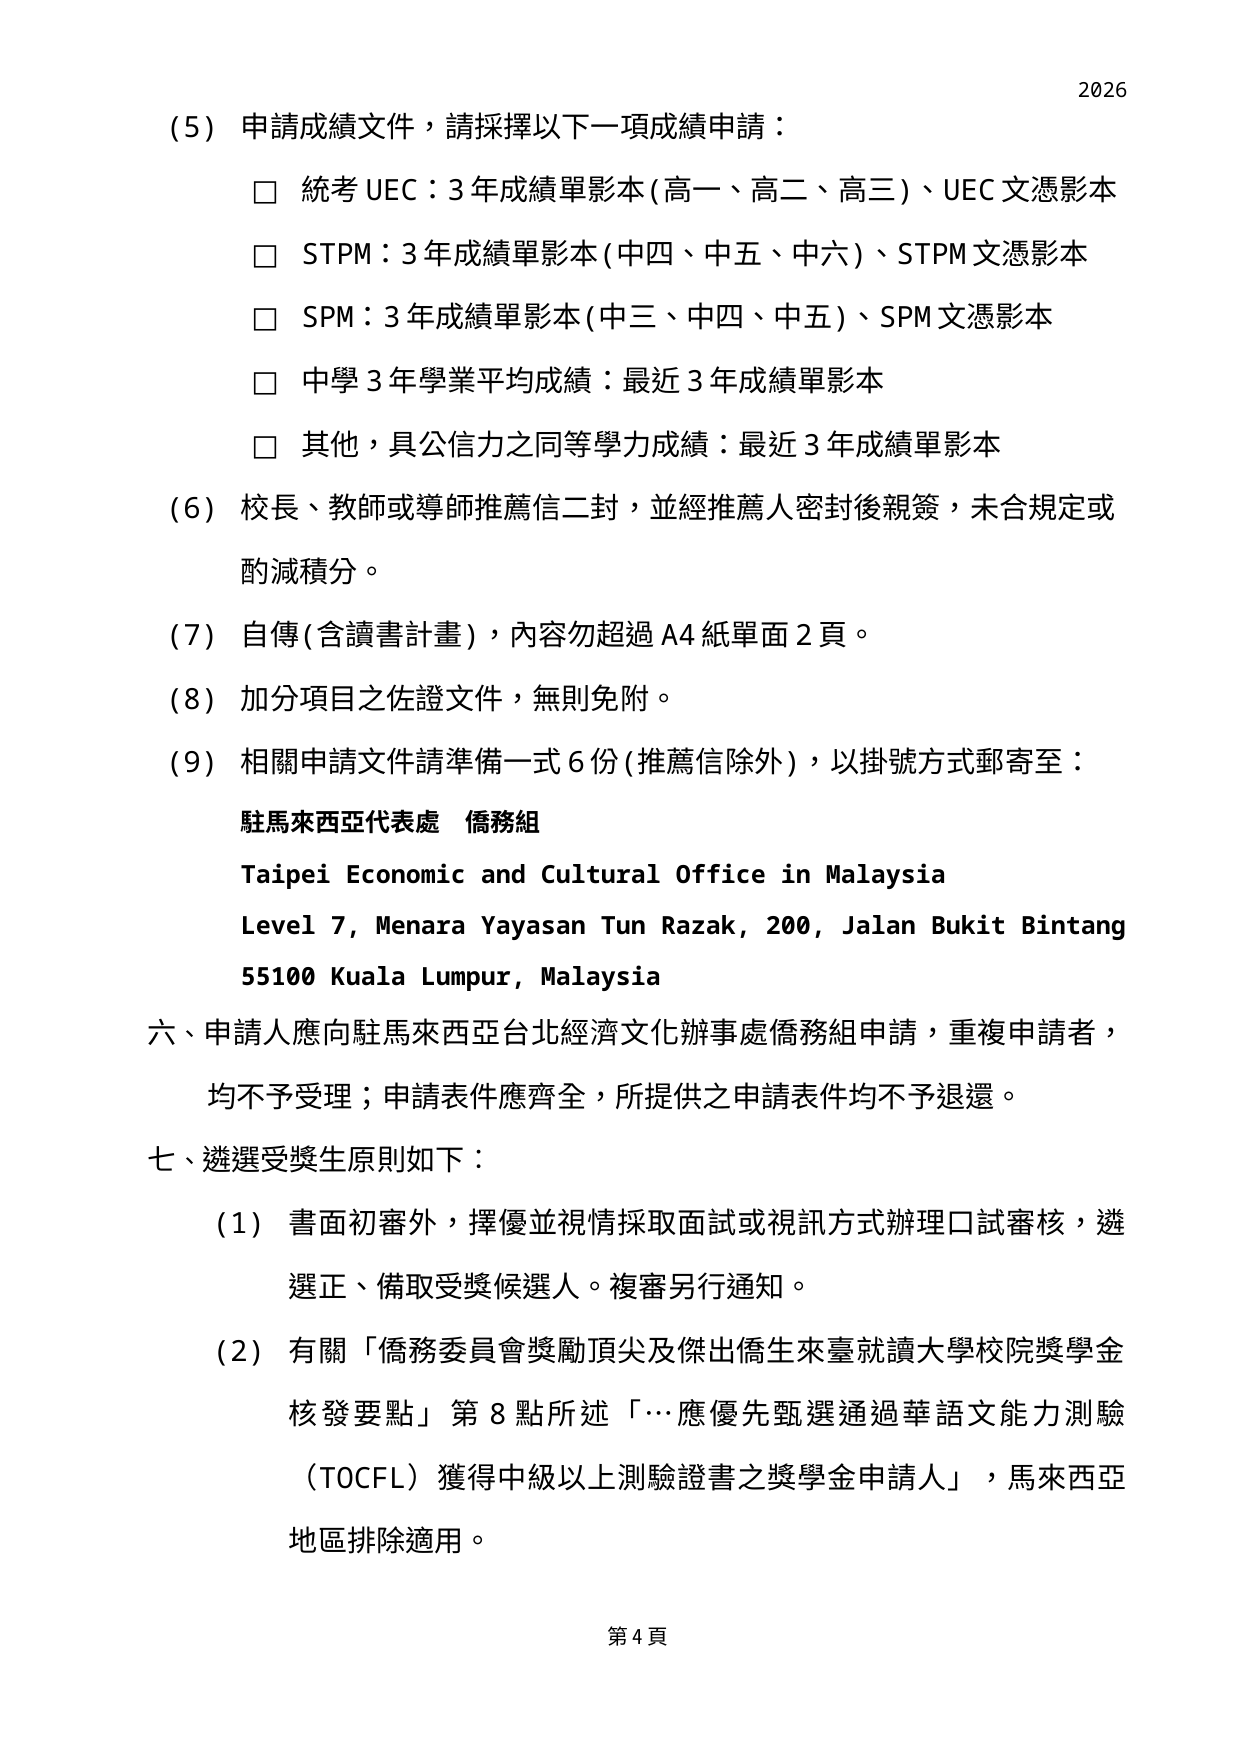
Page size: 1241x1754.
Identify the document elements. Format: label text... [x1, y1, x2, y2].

list 其他，具公信力之同等學力成績：最近3年成績單影本 [251, 421, 1127, 463]
list SPM：3年成績單影本(中三、中四、中五)、SPM文憑影本 [251, 294, 1127, 336]
text 55100 Kuala Lumpur, Malaysia [241, 959, 1127, 993]
list 自傳(含讀書計畫)，內容勿超過A4紙單面2頁。 [166, 612, 1127, 654]
list 加分項目之佐證文件，無則免附。 [166, 675, 1127, 718]
text Level 7, Menara Yayasan Tun Razak, 200, Jalan Bukit Bintang [241, 908, 1127, 942]
text 七、遴選受獎生原則如下︰ [148, 1137, 1127, 1179]
list 相關申請文件請準備一式6份(推薦信除外)，以掛號方式郵寄至： [166, 739, 1127, 781]
text 駐馬來西亞代表處 僑務組 [241, 802, 1127, 838]
list 中學3年學業平均成績：最近3年成績單影本 [251, 358, 1127, 400]
list 申請成績文件，請採擇以下一項成績申請： [166, 103, 1127, 146]
list STPM：3年成績單影本(中四、中五、中六)、STPM文憑影本 [251, 231, 1127, 273]
text Taipei Economic and Cultural Office in Malaysia [241, 857, 1127, 891]
list 校長、教師或導師推薦信二封，並經推薦人密封後親簽，未合規定或酌減積分。 [166, 485, 1127, 591]
list 有關「僑務委員會獎勵頂尖及傑出僑生來臺就讀大學校院獎學金核發要點」第8點所述「…應優先甄選通過華語文能力測驗（TOCFL）獲得中級以上測驗證書之獎學金申請人」，馬來西亞地區排除適用。 [212, 1327, 1127, 1560]
list 統考UEC：3年成績單影本(高一、高二、高三)、UEC文憑影本 [251, 167, 1127, 209]
list 書面初審外，擇優並視情採取面試或視訊方式辦理口試審核，遴選正、備取受獎候選人。複審另行通知。 [212, 1200, 1127, 1306]
text 六、申請人應向駐馬來西亞台北經濟文化辦事處僑務組申請，重複申請者，均不予受理；申請表件應齊全，所提供之申請表件均不予退還。 [148, 1010, 1127, 1116]
